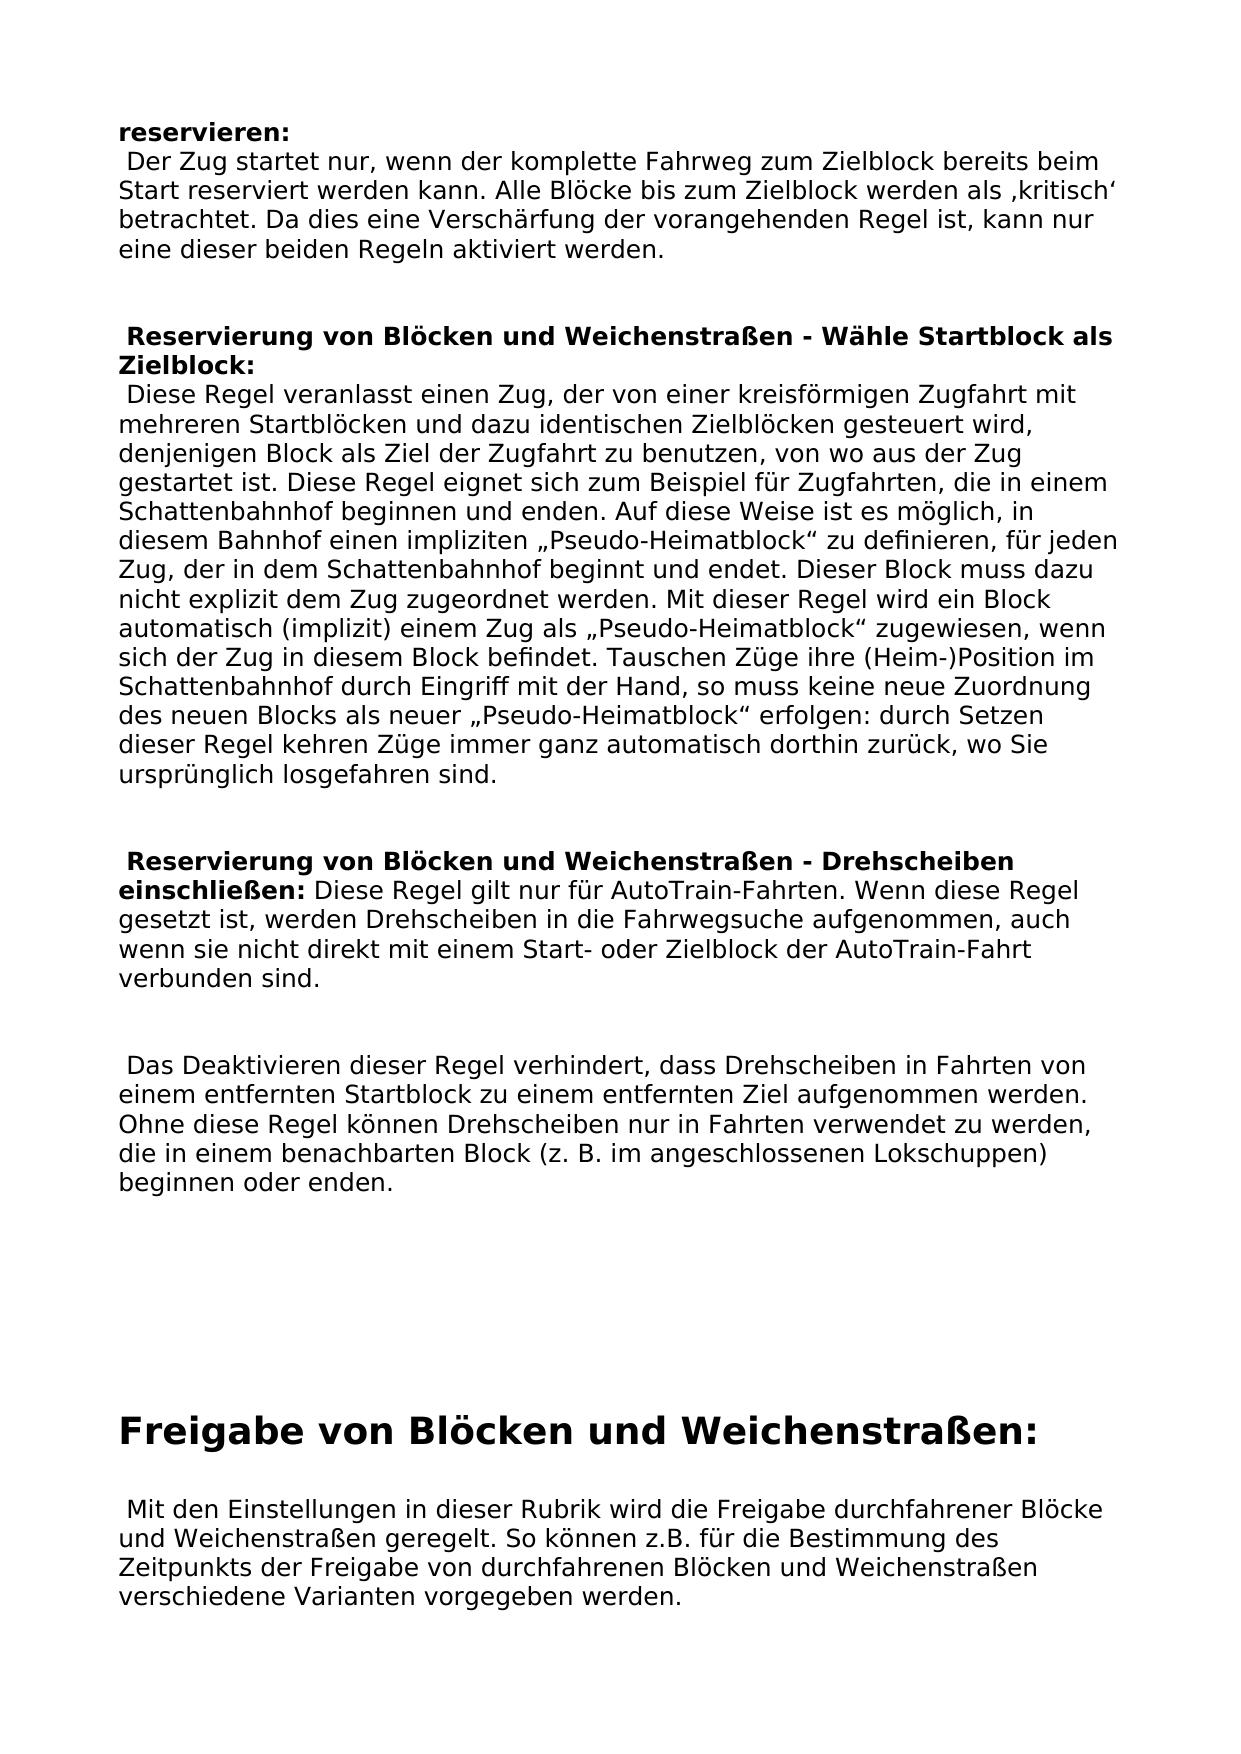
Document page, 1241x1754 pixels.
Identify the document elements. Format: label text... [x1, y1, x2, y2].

subtitle Freigabe von Blöcken und Weichenstraßen: [118, 1410, 1122, 1453]
text Mit den Einstellungen in dieser Rubrik wird die Freigabe durchfahrener Blöcke und Weichenstraßen geregelt. So können z.B. für die Bestimmung des Zeitpunkts der Freigabe von durchfahrenen Blöcken und Weichenstraßen verschiedene Varianten vorgegeben werden. [118, 1466, 1122, 1612]
text reservieren: Der Zug startet nur, wenn der komplette Fahrweg zum Zielblock bereits beim Start reserviert werden kann. Alle Blöcke bis zum Zielblock werden als ‚kritisch‘ betrachtet. Da dies eine Verschärfung der vorangehenden Regel ist, kann nur eine dieser beiden Regeln aktiviert werden. Reservierung von Blöcken und Weichenstraßen - Wähle Startblock als Zielblock: Diese Regel veranlasst einen Zug, der von einer kreisförmigen Zugfahrt mit mehreren Startblöcken und dazu identischen Zielblöcken gesteuert wird, denjenigen Block als Ziel der Zugfahrt zu benutzen, von wo aus der Zug gestartet ist. Diese Regel eignet sich zum Beispiel für Zugfahrten, die in einem Schattenbahnhof beginnen und enden. Auf diese Weise ist es möglich, in diesem Bahnhof einen impliziten „Pseudo-Heimatblock“ zu definieren, für jeden Zug, der in dem Schattenbahnhof beginnt und endet. Dieser Block muss dazu nicht explizit dem Zug zugeordnet werden. Mit dieser Regel wird ein Block automatisch (implizit) einem Zug als „Pseudo-Heimatblock“ zugewiesen, wenn sich der Zug in diesem Block befindet. Tauschen Züge ihre (Heim-)Position im Schattenbahnhof durch Eingriff mit der Hand, so muss keine neue Zuordnung des neuen Blocks als neuer „Pseudo-Heimatblock“ erfolgen: durch Setzen dieser Regel kehren Züge immer ganz automatisch dorthin zurück, wo Sie ursprünglich losgefahren sind. Reservierung von Blöcken und Weichenstraßen - Drehscheiben einschließen: Diese Regel gilt nur für AutoTrain-Fahrten. Wenn diese Regel gesetzt ist, werden Drehscheiben in die Fahrwegsuche aufgenommen, auch wenn sie nicht direkt mit einem Start- oder Zielblock der AutoTrain-Fahrt verbunden sind. Das Deaktivieren dieser Regel verhindert, dass Drehscheiben in Fahrten von einem entfernten Startblock zu einem entfernten Ziel aufgenommen werden. Ohne diese Regel können Drehscheiben nur in Fahrten verwendet zu werden, die in einem benachbarten Block (z. B. im angeschlossenen Lokschuppen) beginnen oder enden. [118, 118, 1122, 1372]
